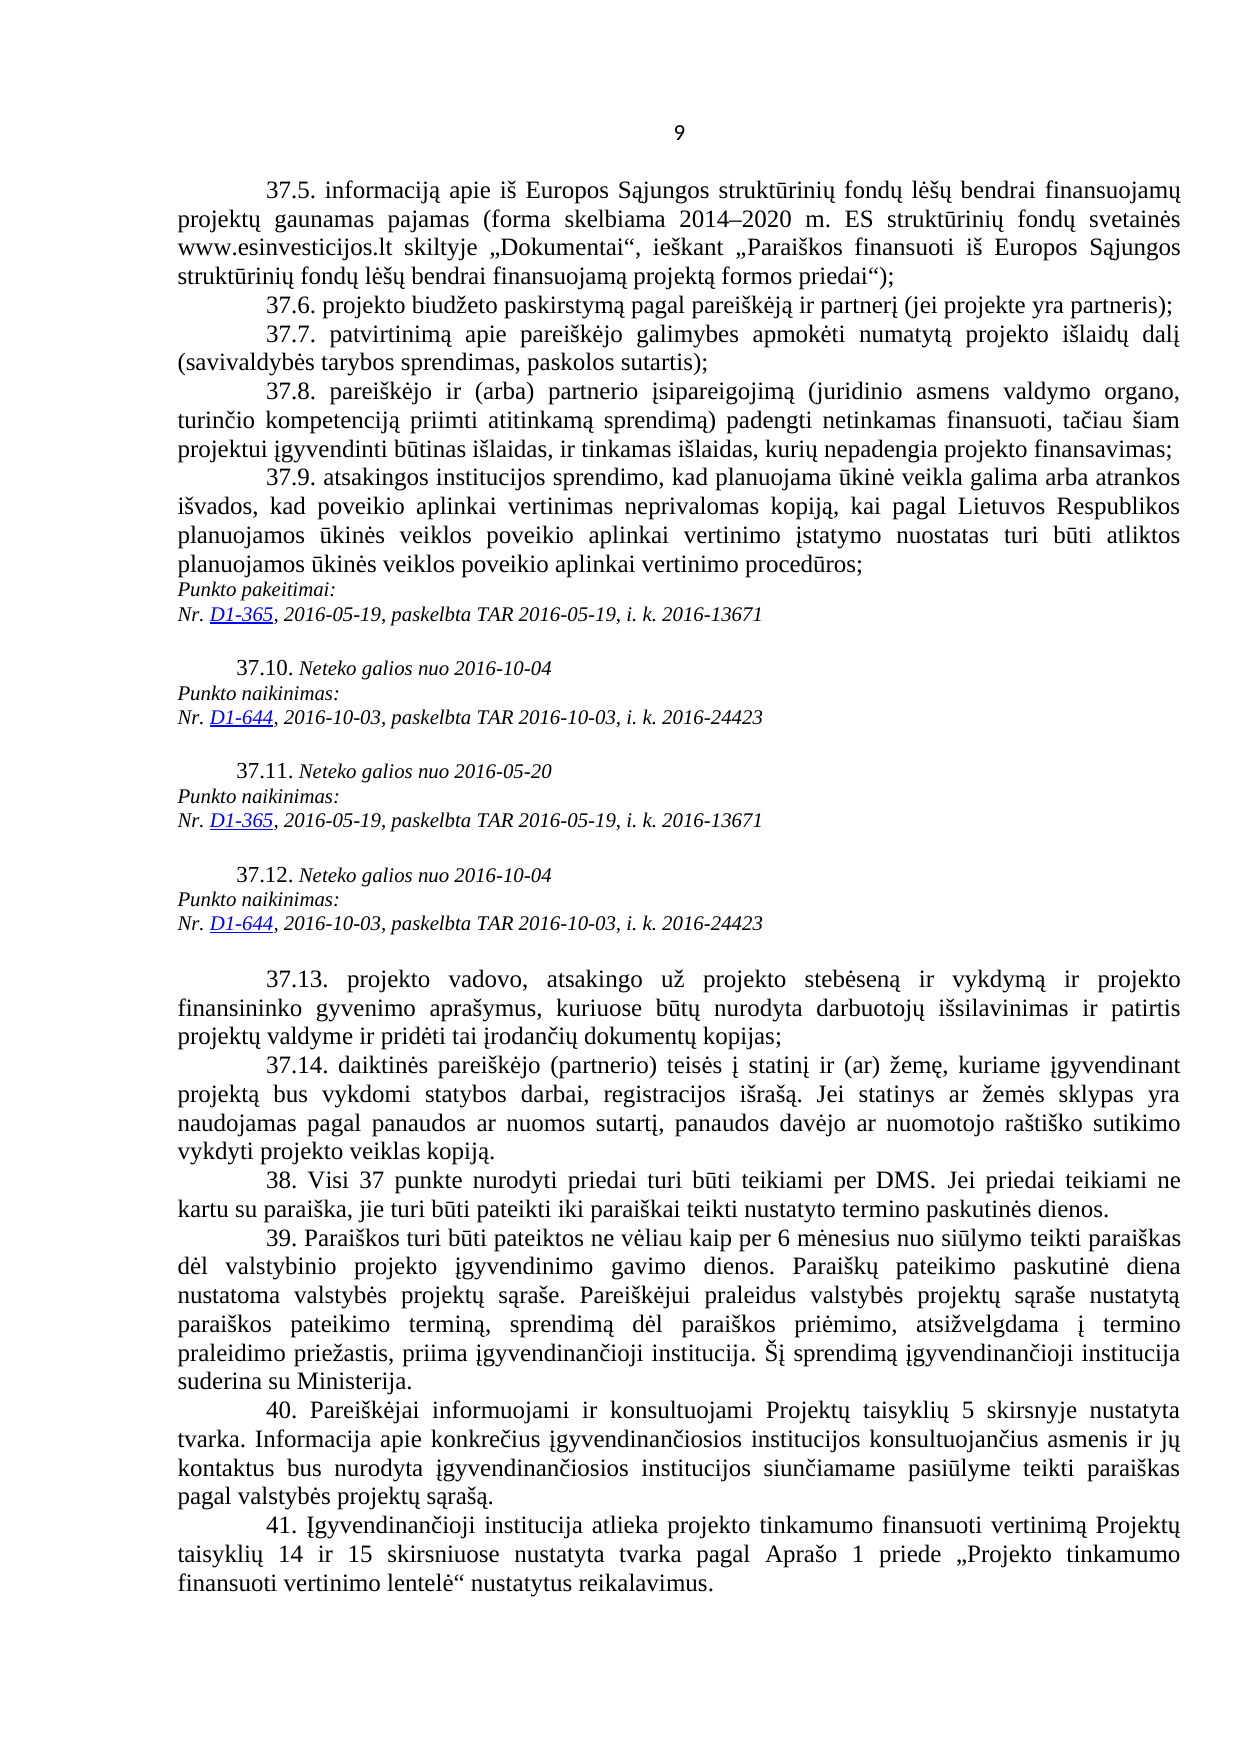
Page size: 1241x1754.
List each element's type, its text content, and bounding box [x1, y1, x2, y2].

text 40. Pareiškėjai informuojami ir konsultuojami Projektų taisyklių 5 skirsnyje nustatyta tvarka. Informacija apie konkrečius įgyvendinančiosios institucijos konsultuojančius asmenis ir jų kontaktus bus nurodyta įgyvendinančiosios institucijos siunčiamame pasiūlyme teikti paraiškas pagal valstybės projektų sąrašą. [177, 1395, 1181, 1510]
text 37.8. pareiškėjo ir (arba) partnerio įsipareigojimą (juridinio asmens valdymo organo, turinčio kompetenciją priimti atitinkamą sprendimą) padengti netinkamas finansuoti, tačiau šiam projektui įgyvendinti būtinas išlaidas, ir tinkamas išlaidas, kurių nepadengia projekto finansavimas; [177, 376, 1181, 462]
text 37.6. projekto biudžeto paskirstymą pagal pareiškėją ir partnerį (jei projekte yra partneris); [177, 290, 1181, 319]
text 41. Įgyvendinančioji institucija atlieka projekto tinkamumo finansuoti vertinimą Projektų taisyklių 14 ir 15 skirsniuose nustatyta tvarka pagal Aprašo 1 priede „Projekto tinkamumo finansuoti vertinimo lentelė“ nustatytus reikalavimus. [177, 1510, 1181, 1596]
text 37.14. daiktinės pareiškėjo (partnerio) teisės į statinį ir (ar) žemę, kuriame įgyvendinant projektą bus vykdomi statybos darbai, registracijos išrašą. Jei statinys ar žemės sklypas yra naudojamas pagal panaudos ar nuomos sutartį, panaudos davėjo ar nuomotojo raštiško sutikimo vykdyti projekto veiklas kopiją. [177, 1050, 1181, 1165]
text 38. Visi 37 punkte nurodyti priedai turi būti teikiami per DMS. Jei priedai teikiami ne kartu su paraiška, jie turi būti pateikti iki paraiškai teikti nustatyto termino paskutinės dienos. [177, 1165, 1181, 1223]
text 37.10. Neteko galios nuo 2016-10-04 [177, 654, 1181, 681]
text 37.9. atsakingos institucijos sprendimo, kad planuojama ūkinė veikla galima arba atrankos išvados, kad poveikio aplinkai vertinimas neprivalomas kopiją, kai pagal Lietuvos Respublikos planuojamos ūkinės veiklos poveikio aplinkai vertinimo įstatymo nuostatas turi būti atliktos planuojamos ūkinės veiklos poveikio aplinkai vertinimo procedūros; [177, 462, 1181, 577]
text 37.11. Neteko galios nuo 2016-05-20 [177, 757, 1181, 784]
text 37.5. informaciją apie iš Europos Sąjungos struktūrinių fondų lėšų bendrai finansuojamų projektų gaunamas pajamas (forma skelbiama 2014–2020 m. ES struktūrinių fondų svetainės www.esinvesticijos.lt skiltyje „Dokumentai“, ieškant „Paraiškos finansuoti iš Europos Sąjungos struktūrinių fondų lėšų bendrai finansuojamą projektą formos priedai“); [177, 175, 1181, 290]
text Nr. D1-644, 2016-10-03, paskelbta TAR 2016-10-03, i. k. 2016-24423 [177, 911, 1181, 935]
text Punkto naikinimas: [177, 681, 1181, 705]
text 39. Paraiškos turi būti pateiktos ne vėliau kaip per 6 mėnesius nuo siūlymo teikti paraiškas dėl valstybinio projekto įgyvendinimo gavimo dienos. Paraiškų pateikimo paskutinė diena nustatoma valstybės projektų sąraše. Pareiškėjui praleidus valstybės projektų sąraše nustatytą paraiškos pateikimo terminą, sprendimą dėl paraiškos priėmimo, atsižvelgdama į termino praleidimo priežastis, priima įgyvendinančioji institucija. Šį sprendimą įgyvendinančioji institucija suderina su Ministerija. [177, 1223, 1181, 1395]
text 37.12. Neteko galios nuo 2016-10-04 [177, 861, 1181, 887]
text 37.13. projekto vadovo, atsakingo už projekto stebėseną ir vykdymą ir projekto finansininko gyvenimo aprašymus, kuriuose būtų nurodyta darbuotojų išsilavinimas ir patirtis projektų valdyme ir pridėti tai įrodančių dokumentų kopijas; [177, 964, 1181, 1050]
text Punkto pakeitimai: [177, 577, 1181, 601]
text Nr. D1-644, 2016-10-03, paskelbta TAR 2016-10-03, i. k. 2016-24423 [177, 705, 1181, 729]
text Punkto naikinimas: [177, 784, 1181, 808]
text 37.7. patvirtinimą apie pareiškėjo galimybes apmokėti numatytą projekto išlaidų dalį (savivaldybės tarybos sprendimas, paskolos sutartis); [177, 319, 1181, 376]
text Punkto naikinimas: [177, 887, 1181, 911]
text Nr. D1-365, 2016-05-19, paskelbta TAR 2016-05-19, i. k. 2016-13671 [177, 601, 1181, 626]
text Nr. D1-365, 2016-05-19, paskelbta TAR 2016-05-19, i. k. 2016-13671 [177, 808, 1181, 832]
